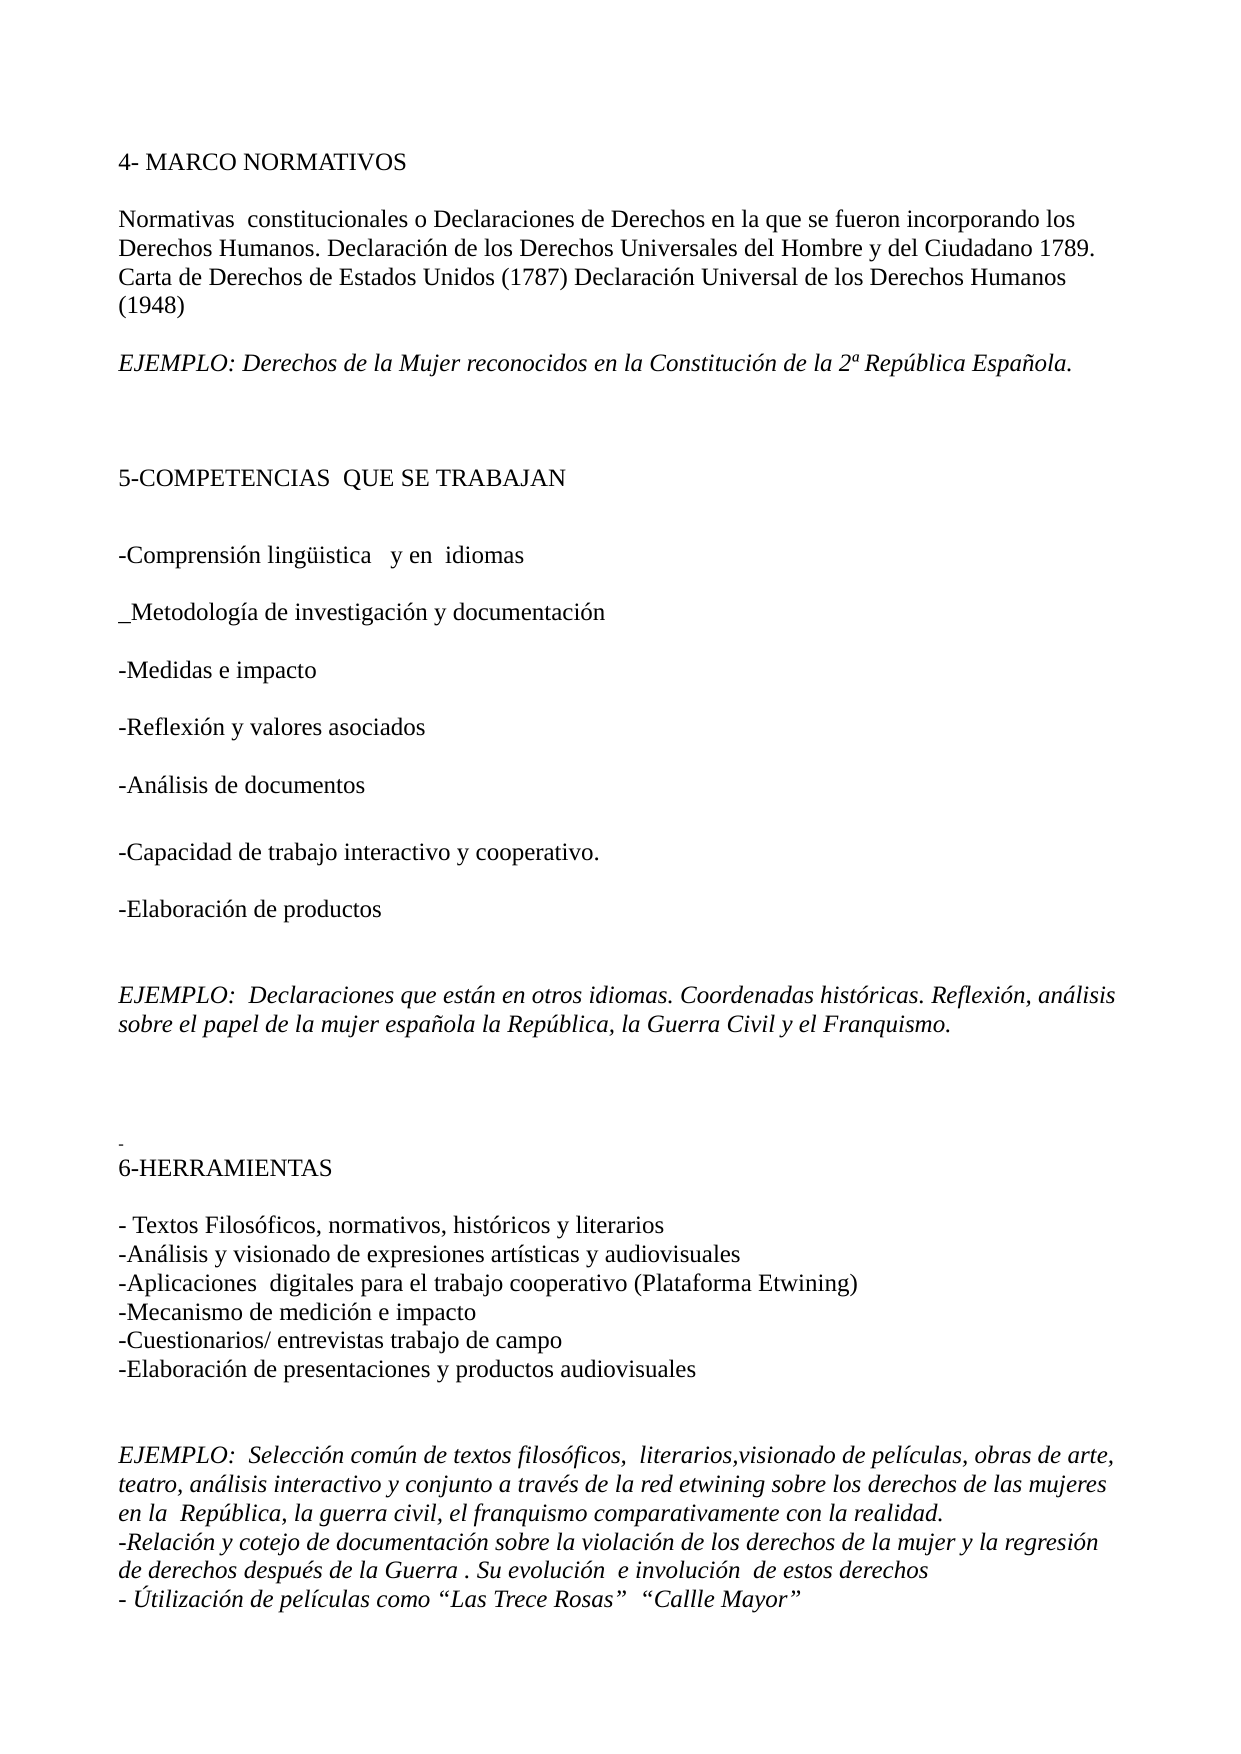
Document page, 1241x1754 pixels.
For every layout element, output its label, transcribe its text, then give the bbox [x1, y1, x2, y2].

text - Útilización de películas como “Las Trece Rosas” “Callle Mayor” [118, 1584, 1122, 1613]
text -Reflexión y valores asociados [118, 712, 1122, 741]
text Normativas constitucionales o Declaraciones de Derechos en la que se fueron incorporando los Derechos Humanos. Declaración de los Derechos Universales del Hombre y del Ciudadano 1789. Carta de Derechos de Estados Unidos (1787) Declaración Universal de los Derechos Humanos (1948) [118, 204, 1122, 319]
text -Análisis y visionado de expresiones artísticas y audiovisuales [118, 1239, 1122, 1268]
text -Elaboración de productos [118, 894, 1122, 923]
text -Comprensión lingüistica y en idiomas [118, 540, 1122, 568]
text _Metodología de investigación y documentación [118, 597, 1122, 626]
text -Capacidad de trabajo interactivo y cooperativo. [118, 837, 1122, 866]
text -Relación y cotejo de documentación sobre la violación de los derechos de la mujer y la regresión de derechos después de la Guerra . Su evolución e involución de estos derechos [118, 1527, 1122, 1584]
text -Análisis de documentos [118, 770, 1122, 798]
text -Aplicaciones digitales para el trabajo cooperativo (Plataforma Etwining) [118, 1268, 1122, 1297]
text -Mecanismo de medición e impacto [118, 1297, 1122, 1326]
text - Textos Filosóficos, normativos, históricos y literarios [118, 1211, 1122, 1239]
text - [118, 1134, 1122, 1153]
text -Elaboración de presentaciones y productos audiovisuales [118, 1354, 1122, 1383]
text 5-COMPETENCIAS QUE SE TRABAJAN [118, 463, 1122, 492]
text 6-HERRAMIENTAS [118, 1153, 1122, 1182]
text -Cuestionarios/ entrevistas trabajo de campo [118, 1326, 1122, 1354]
text EJEMPLO: Declaraciones que están en otros idiomas. Coordenadas históricas. Reflexión, análisis sobre el papel de la mujer española la República, la Guerra Civil y el Franquismo. [118, 981, 1122, 1038]
text EJEMPLO: Derechos de la Mujer reconocidos en la Constitución de la 2ª República Española. [118, 348, 1122, 377]
text 4- MARCO NORMATIVOS [118, 147, 1122, 176]
text EJEMPLO: Selección común de textos filosóficos, literarios,visionado de películas, obras de arte, teatro, análisis interactivo y conjunto a través de la red etwining sobre los derechos de las mujeres en la República, la guerra civil, el franquismo comparativamente con la realidad. [118, 1441, 1122, 1527]
text -Medidas e impacto [118, 655, 1122, 683]
